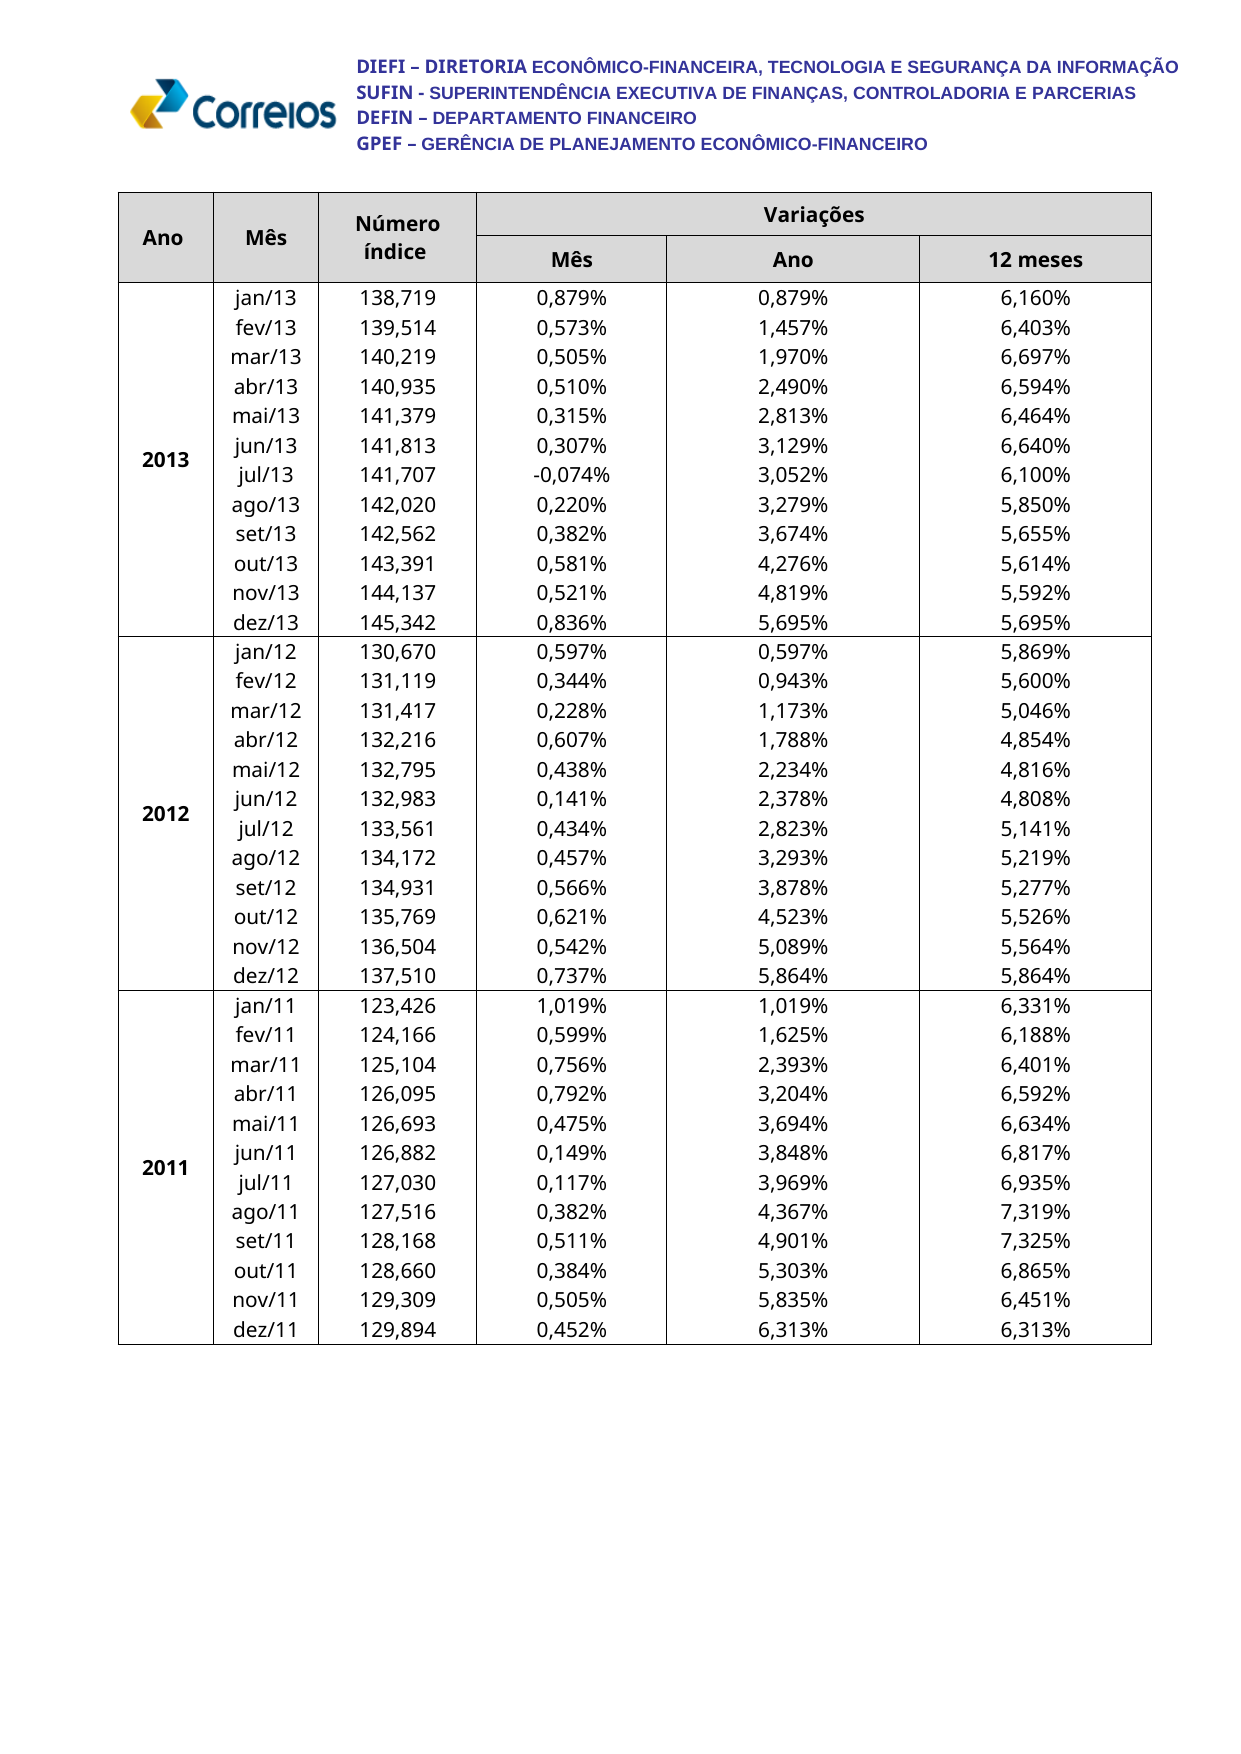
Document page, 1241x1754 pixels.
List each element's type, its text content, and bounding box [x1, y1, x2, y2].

table_cell fev/13 [214, 312, 318, 341]
table_cell jul/13 [214, 459, 318, 489]
table_cell 6,594% [920, 371, 1151, 400]
table_cell 0,573% [477, 312, 666, 341]
table_cell 2,490% [667, 371, 919, 400]
table_cell 2,393% [667, 1049, 919, 1078]
table_cell abr/11 [214, 1078, 318, 1108]
table_cell 3,969% [667, 1167, 919, 1196]
table_cell 0,581% [477, 548, 666, 577]
table_cell 137,510 [319, 960, 476, 990]
table_cell 128,168 [319, 1226, 476, 1255]
table_cell fev/12 [214, 666, 318, 695]
table_cell 128,660 [319, 1255, 476, 1284]
table_cell 127,516 [319, 1196, 476, 1226]
table_cell 5,655% [920, 518, 1151, 548]
table_cell 2,813% [667, 400, 919, 430]
table_cell jun/13 [214, 430, 318, 459]
table_cell 5,526% [920, 901, 1151, 931]
table_cell 143,391 [319, 548, 476, 577]
table_cell 139,514 [319, 312, 476, 341]
table_cell Variações [477, 193, 1151, 235]
table_cell [319, 1345, 477, 1657]
table_cell 2,823% [667, 813, 919, 842]
table_cell 3,694% [667, 1108, 919, 1137]
table_cell Ano [667, 236, 919, 282]
table_cell 2013 [119, 283, 213, 636]
table_cell dez/13 [214, 607, 318, 636]
table_cell 0,943% [667, 666, 919, 695]
table_cell 0,228% [477, 695, 666, 724]
table_cell 131,417 [319, 695, 476, 724]
table_cell 6,403% [920, 312, 1151, 341]
table_cell out/13 [214, 548, 318, 577]
table_cell 0,141% [477, 784, 666, 813]
table_cell 3,293% [667, 843, 919, 872]
table_cell mai/12 [214, 754, 318, 783]
table_cell 126,693 [319, 1108, 476, 1137]
table_cell set/11 [214, 1226, 318, 1255]
table_cell 0,879% [667, 283, 919, 312]
table_cell 132,216 [319, 725, 476, 754]
table_cell jun/12 [214, 784, 318, 813]
table_cell [213, 1345, 318, 1657]
table_cell jan/12 [214, 637, 318, 666]
table_cell 4,523% [667, 901, 919, 931]
table_cell 6,592% [920, 1078, 1151, 1108]
table_cell 4,808% [920, 784, 1151, 813]
table_cell 136,504 [319, 931, 476, 960]
table_cell 0,597% [477, 637, 666, 666]
table_cell 134,931 [319, 872, 476, 901]
table_cell 123,426 [319, 991, 476, 1019]
table_cell 5,564% [920, 931, 1151, 960]
table_cell 0,566% [477, 872, 666, 901]
table_cell 3,204% [667, 1078, 919, 1108]
table_cell 0,607% [477, 725, 666, 754]
table_cell 1,625% [667, 1019, 919, 1049]
table_cell 1,019% [477, 991, 666, 1019]
table_cell mar/13 [214, 341, 318, 371]
table_cell 5,303% [667, 1255, 919, 1284]
table_cell 135,769 [319, 901, 476, 931]
table_cell [477, 1345, 667, 1657]
table_cell 141,813 [319, 430, 476, 459]
table_cell 129,309 [319, 1285, 476, 1314]
table_cell 6,640% [920, 430, 1151, 459]
table_cell 2,234% [667, 754, 919, 783]
table_cell 138,719 [319, 283, 476, 312]
table_cell 6,188% [920, 1019, 1151, 1049]
table_cell nov/11 [214, 1285, 318, 1314]
table_cell 126,095 [319, 1078, 476, 1108]
table_cell 0,434% [477, 813, 666, 842]
table_cell 0,344% [477, 666, 666, 695]
table_cell 4,276% [667, 548, 919, 577]
table_cell 1,970% [667, 341, 919, 371]
table_cell 144,137 [319, 577, 476, 607]
table_cell ago/13 [214, 489, 318, 518]
table_cell Número índice [319, 193, 476, 282]
table_cell 0,597% [667, 637, 919, 666]
table_cell 6,935% [920, 1167, 1151, 1196]
table_cell 0,457% [477, 843, 666, 872]
table_cell 132,983 [319, 784, 476, 813]
table_cell mai/13 [214, 400, 318, 430]
table_cell -0,074% [477, 459, 666, 489]
table_cell 0,384% [477, 1255, 666, 1284]
table_cell 132,795 [319, 754, 476, 783]
table_cell 0,836% [477, 607, 666, 636]
table_cell 145,342 [319, 607, 476, 636]
table_cell 12 meses [920, 236, 1151, 282]
table_cell 6,313% [920, 1314, 1151, 1343]
table_cell 0,521% [477, 577, 666, 607]
table_cell 125,104 [319, 1049, 476, 1078]
table_cell jan/11 [214, 991, 318, 1019]
table_cell 2012 [119, 637, 213, 990]
table_cell 5,219% [920, 843, 1151, 872]
table_cell 126,882 [319, 1137, 476, 1167]
table_cell 7,319% [920, 1196, 1151, 1226]
table_cell mai/11 [214, 1108, 318, 1137]
table_cell 130,670 [319, 637, 476, 666]
table_cell 5,869% [920, 637, 1151, 666]
table_cell 0,542% [477, 931, 666, 960]
table_cell 5,089% [667, 931, 919, 960]
table_cell 134,172 [319, 843, 476, 872]
table_cell 6,865% [920, 1255, 1151, 1284]
table_cell 0,510% [477, 371, 666, 400]
table_cell set/13 [214, 518, 318, 548]
table_cell 141,379 [319, 400, 476, 430]
table_cell 127,030 [319, 1167, 476, 1196]
table_cell 3,279% [667, 489, 919, 518]
table_cell 4,901% [667, 1226, 919, 1255]
picture [124, 73, 344, 142]
table_cell 5,600% [920, 666, 1151, 695]
table_cell 6,401% [920, 1049, 1151, 1078]
table_cell 3,674% [667, 518, 919, 548]
table_cell 4,367% [667, 1196, 919, 1226]
table_cell [118, 1345, 213, 1657]
table_cell 5,695% [667, 607, 919, 636]
table_cell 5,141% [920, 813, 1151, 842]
table_cell [920, 1345, 1152, 1657]
table_cell 4,854% [920, 725, 1151, 754]
table_cell 5,695% [920, 607, 1151, 636]
table_cell nov/12 [214, 931, 318, 960]
table_cell 5,046% [920, 695, 1151, 724]
table_cell 0,382% [477, 518, 666, 548]
table_cell abr/12 [214, 725, 318, 754]
table_cell dez/11 [214, 1314, 318, 1343]
table_cell 131,119 [319, 666, 476, 695]
table_cell 140,935 [319, 371, 476, 400]
table_cell set/12 [214, 872, 318, 901]
table_cell 4,816% [920, 754, 1151, 783]
table_cell nov/13 [214, 577, 318, 607]
table_cell 1,788% [667, 725, 919, 754]
table_cell 141,707 [319, 459, 476, 489]
table_cell 6,313% [667, 1314, 919, 1343]
table_cell jan/13 [214, 283, 318, 312]
table_cell 0,756% [477, 1049, 666, 1078]
table_cell 0,438% [477, 754, 666, 783]
table_cell jun/11 [214, 1137, 318, 1167]
table_cell 0,220% [477, 489, 666, 518]
table_cell 124,166 [319, 1019, 476, 1049]
table_cell abr/13 [214, 371, 318, 400]
table_cell ago/11 [214, 1196, 318, 1226]
table_cell ago/12 [214, 843, 318, 872]
table_cell 0,452% [477, 1314, 666, 1343]
table_cell 3,878% [667, 872, 919, 901]
table_cell 0,599% [477, 1019, 666, 1049]
table_cell 2,378% [667, 784, 919, 813]
table_cell 142,020 [319, 489, 476, 518]
table_cell jul/11 [214, 1167, 318, 1196]
table_cell Mês [477, 236, 666, 282]
table_cell 7,325% [920, 1226, 1151, 1255]
table_cell 0,475% [477, 1108, 666, 1137]
table_cell 3,052% [667, 459, 919, 489]
table_cell [667, 1345, 919, 1657]
table_cell 0,505% [477, 1285, 666, 1314]
table_cell 6,464% [920, 400, 1151, 430]
table_cell 5,835% [667, 1285, 919, 1314]
table_cell 0,149% [477, 1137, 666, 1167]
table_cell 1,173% [667, 695, 919, 724]
table_cell 140,219 [319, 341, 476, 371]
table_cell 0,505% [477, 341, 666, 371]
table_cell 5,864% [920, 960, 1151, 990]
table_cell 6,451% [920, 1285, 1151, 1314]
table_cell fev/11 [214, 1019, 318, 1049]
table_cell 6,817% [920, 1137, 1151, 1167]
table_cell 0,307% [477, 430, 666, 459]
table_cell 0,117% [477, 1167, 666, 1196]
table_cell jul/12 [214, 813, 318, 842]
table_cell 3,129% [667, 430, 919, 459]
table_cell mar/12 [214, 695, 318, 724]
table_cell 5,864% [667, 960, 919, 990]
table_cell 6,100% [920, 459, 1151, 489]
table_cell out/11 [214, 1255, 318, 1284]
table_cell 0,737% [477, 960, 666, 990]
table_cell 0,315% [477, 400, 666, 430]
table_cell 3,848% [667, 1137, 919, 1167]
table_cell 0,879% [477, 283, 666, 312]
table_cell 5,592% [920, 577, 1151, 607]
table_cell 6,160% [920, 283, 1151, 312]
table_cell 0,792% [477, 1078, 666, 1108]
table_cell Mês [214, 193, 318, 282]
table_cell 1,019% [667, 991, 919, 1019]
table_cell 4,819% [667, 577, 919, 607]
table_cell 5,277% [920, 872, 1151, 901]
table_cell dez/12 [214, 960, 318, 990]
table_cell out/12 [214, 901, 318, 931]
table_cell 5,614% [920, 548, 1151, 577]
table_cell 1,457% [667, 312, 919, 341]
table_cell 0,511% [477, 1226, 666, 1255]
table_cell 129,894 [319, 1314, 476, 1343]
table_cell 0,382% [477, 1196, 666, 1226]
table_cell 6,331% [920, 991, 1151, 1019]
table_cell 133,561 [319, 813, 476, 842]
table_cell Ano [119, 193, 213, 282]
table_cell mar/11 [214, 1049, 318, 1078]
table_cell 2011 [119, 991, 213, 1343]
table_cell 6,634% [920, 1108, 1151, 1137]
table_cell 5,850% [920, 489, 1151, 518]
table_cell 0,621% [477, 901, 666, 931]
table_cell 6,697% [920, 341, 1151, 371]
table_cell 142,562 [319, 518, 476, 548]
